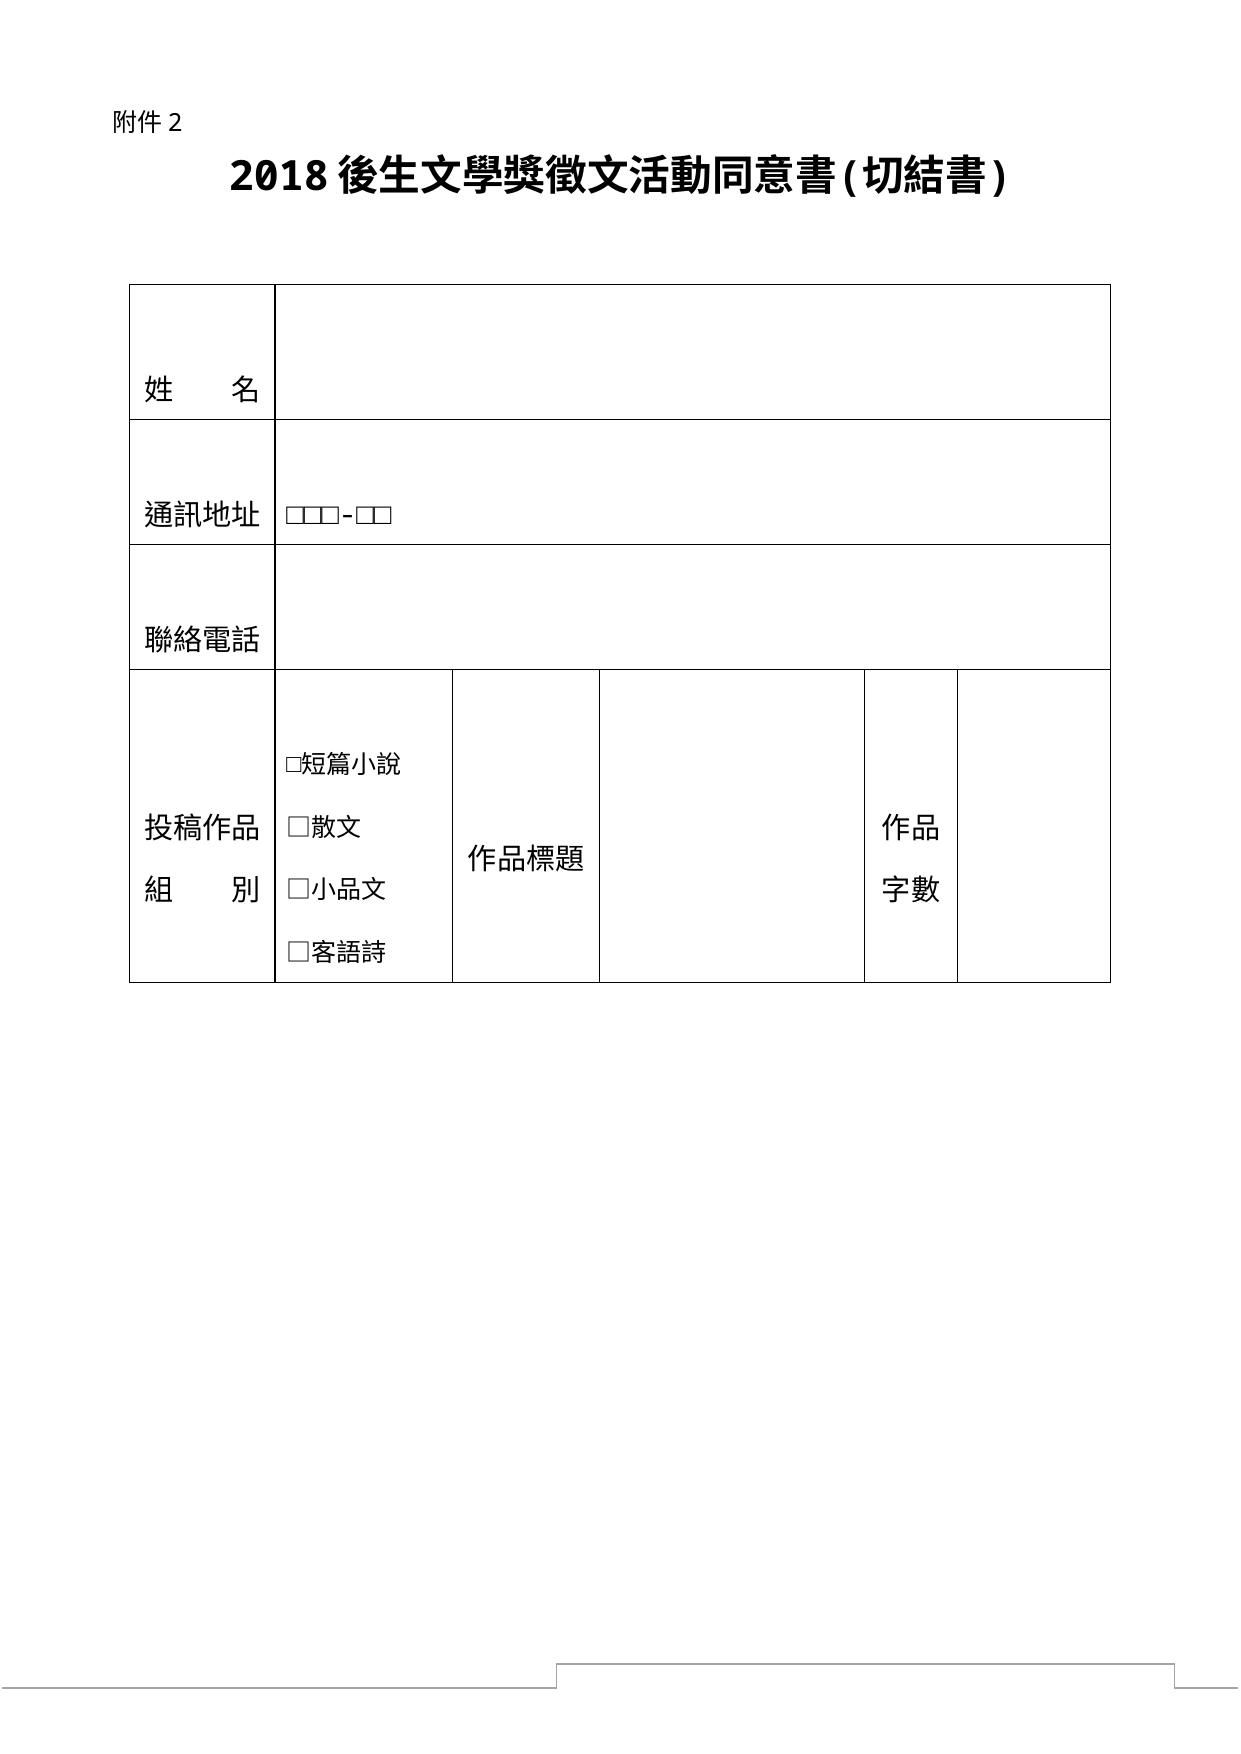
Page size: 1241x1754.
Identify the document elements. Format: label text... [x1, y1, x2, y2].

table_cell [276, 545, 1110, 669]
text 附件2 [112, 96, 1128, 142]
text 2018後生文學獎徵文活動同意書(切結書) [112, 142, 1128, 202]
table_cell 聯絡電話 [130, 545, 274, 669]
table_cell □短篇小說 □散文 □小品文 □客語詩 [276, 670, 452, 982]
table_cell 作品標題 [453, 670, 599, 982]
table_cell 作品字數 [865, 670, 957, 982]
table_cell □□□-□□ [276, 420, 1110, 544]
table_header 姓 名 [130, 285, 274, 419]
table_cell [600, 670, 864, 982]
table_cell [958, 670, 1110, 982]
table_header [276, 285, 1110, 419]
table_cell 投稿作品組 別 [130, 670, 274, 982]
table_cell 通訊地址 [130, 420, 274, 544]
